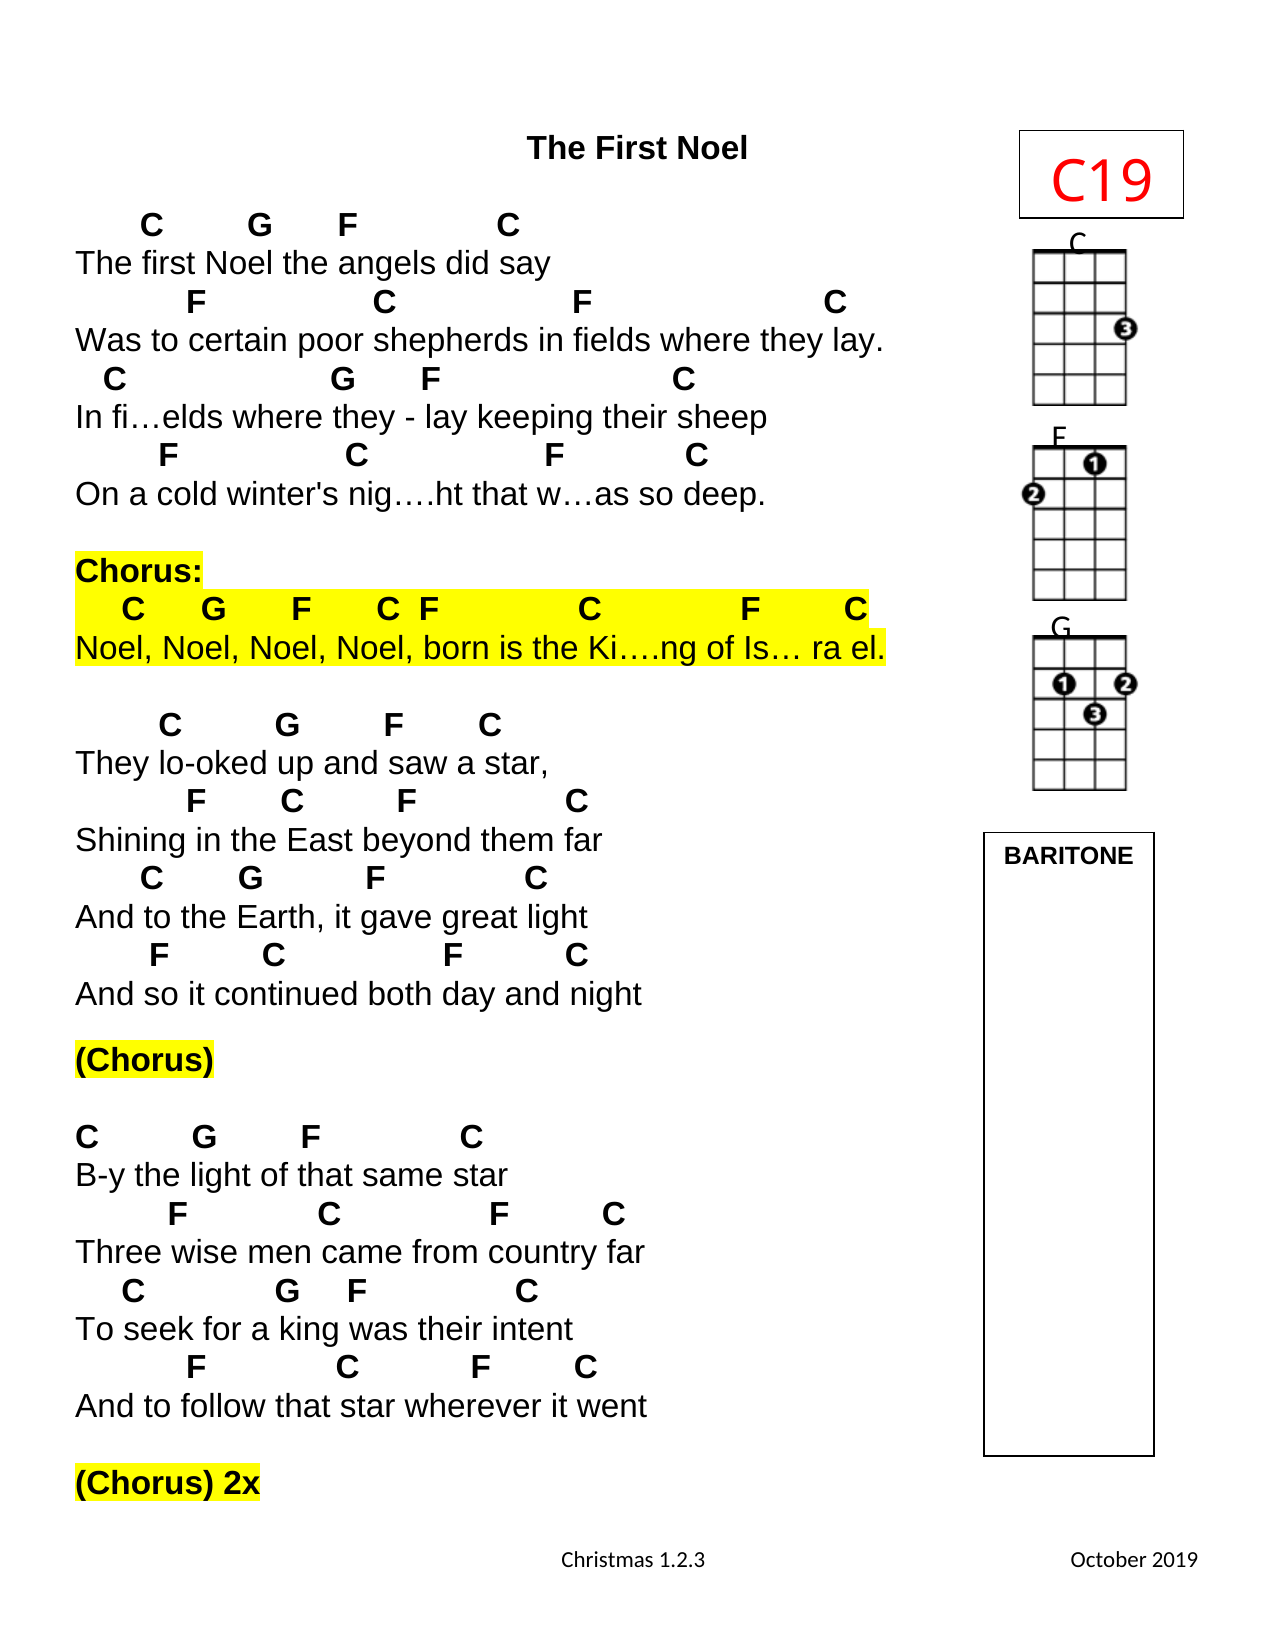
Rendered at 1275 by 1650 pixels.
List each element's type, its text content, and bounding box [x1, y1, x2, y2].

text The First Noel [1020, 131, 1183, 217]
text C19 [1035, 139, 1168, 209]
text C G F C [75, 858, 983, 897]
text [1141, 743, 1200, 781]
text Chorus: [75, 551, 1018, 589]
text [1141, 282, 1200, 320]
text And to the Earth, it gave great light [75, 897, 983, 935]
text F C F C [75, 935, 983, 974]
text B-y the light of that same star [75, 1155, 983, 1194]
text C G F C [75, 1271, 983, 1309]
text Noel, Noel, Noel, Noel, born is the Ki….ng of Is… ra el. [1069, 628, 1200, 666]
text (Chorus) [75, 1040, 983, 1078]
text [1155, 974, 1200, 1012]
text [1155, 858, 1200, 897]
text [1155, 897, 1200, 935]
text [1141, 551, 1200, 589]
text On a cold winter's nig….ht that w…as so deep. [75, 474, 1018, 512]
text Shining in the East beyond them far [75, 820, 1200, 858]
text The First Noel [75, 128, 1200, 166]
text BARITONE [999, 841, 1138, 869]
text To seek for a king was their intent [75, 1309, 983, 1348]
text [1155, 1309, 1200, 1348]
text Was to certain poor shepherds in fields where they lay. [75, 320, 1018, 359]
text C G F C [75, 1117, 983, 1155]
text C G F C [75, 704, 1018, 743]
text C G F C F C F C [75, 589, 1200, 628]
text [1155, 1386, 1200, 1424]
text Shining in the East beyond them far [985, 833, 1153, 1455]
text [1141, 359, 1200, 397]
text C G F C [75, 359, 1018, 397]
text Three wise men came from country far [75, 1232, 983, 1271]
text F C F C [75, 1194, 983, 1232]
text In fi…elds where they - lay keeping their sheep [75, 397, 1200, 436]
text F C F C [75, 436, 1053, 474]
text [1155, 935, 1200, 974]
text [1141, 474, 1200, 512]
text And to follow that star wherever it went [75, 1386, 983, 1424]
text [1155, 1232, 1200, 1271]
text (Chorus) 2x [75, 1463, 1200, 1501]
text F C F C [75, 1348, 983, 1386]
text [1141, 704, 1200, 743]
text [1141, 320, 1200, 359]
text Noel, Noel, Noel, Noel, born is the Ki….ng of Is… ra el. [75, 628, 1054, 666]
text [1155, 1155, 1200, 1194]
text F C F C [1056, 436, 1200, 474]
text [1155, 1117, 1200, 1155]
text F C F C [75, 781, 1200, 820]
text C G F C [75, 205, 1200, 243]
text The first Noel the angels did say [75, 243, 1071, 282]
text They lo-oked up and saw a star, [75, 743, 1018, 781]
text [1155, 1348, 1200, 1386]
text [1155, 1271, 1200, 1309]
text [1155, 1194, 1200, 1232]
text F C F C [75, 282, 1018, 320]
text The first Noel the angels did say [1073, 243, 1200, 282]
text [1155, 1040, 1200, 1078]
text And so it continued both day and night [75, 974, 983, 1012]
